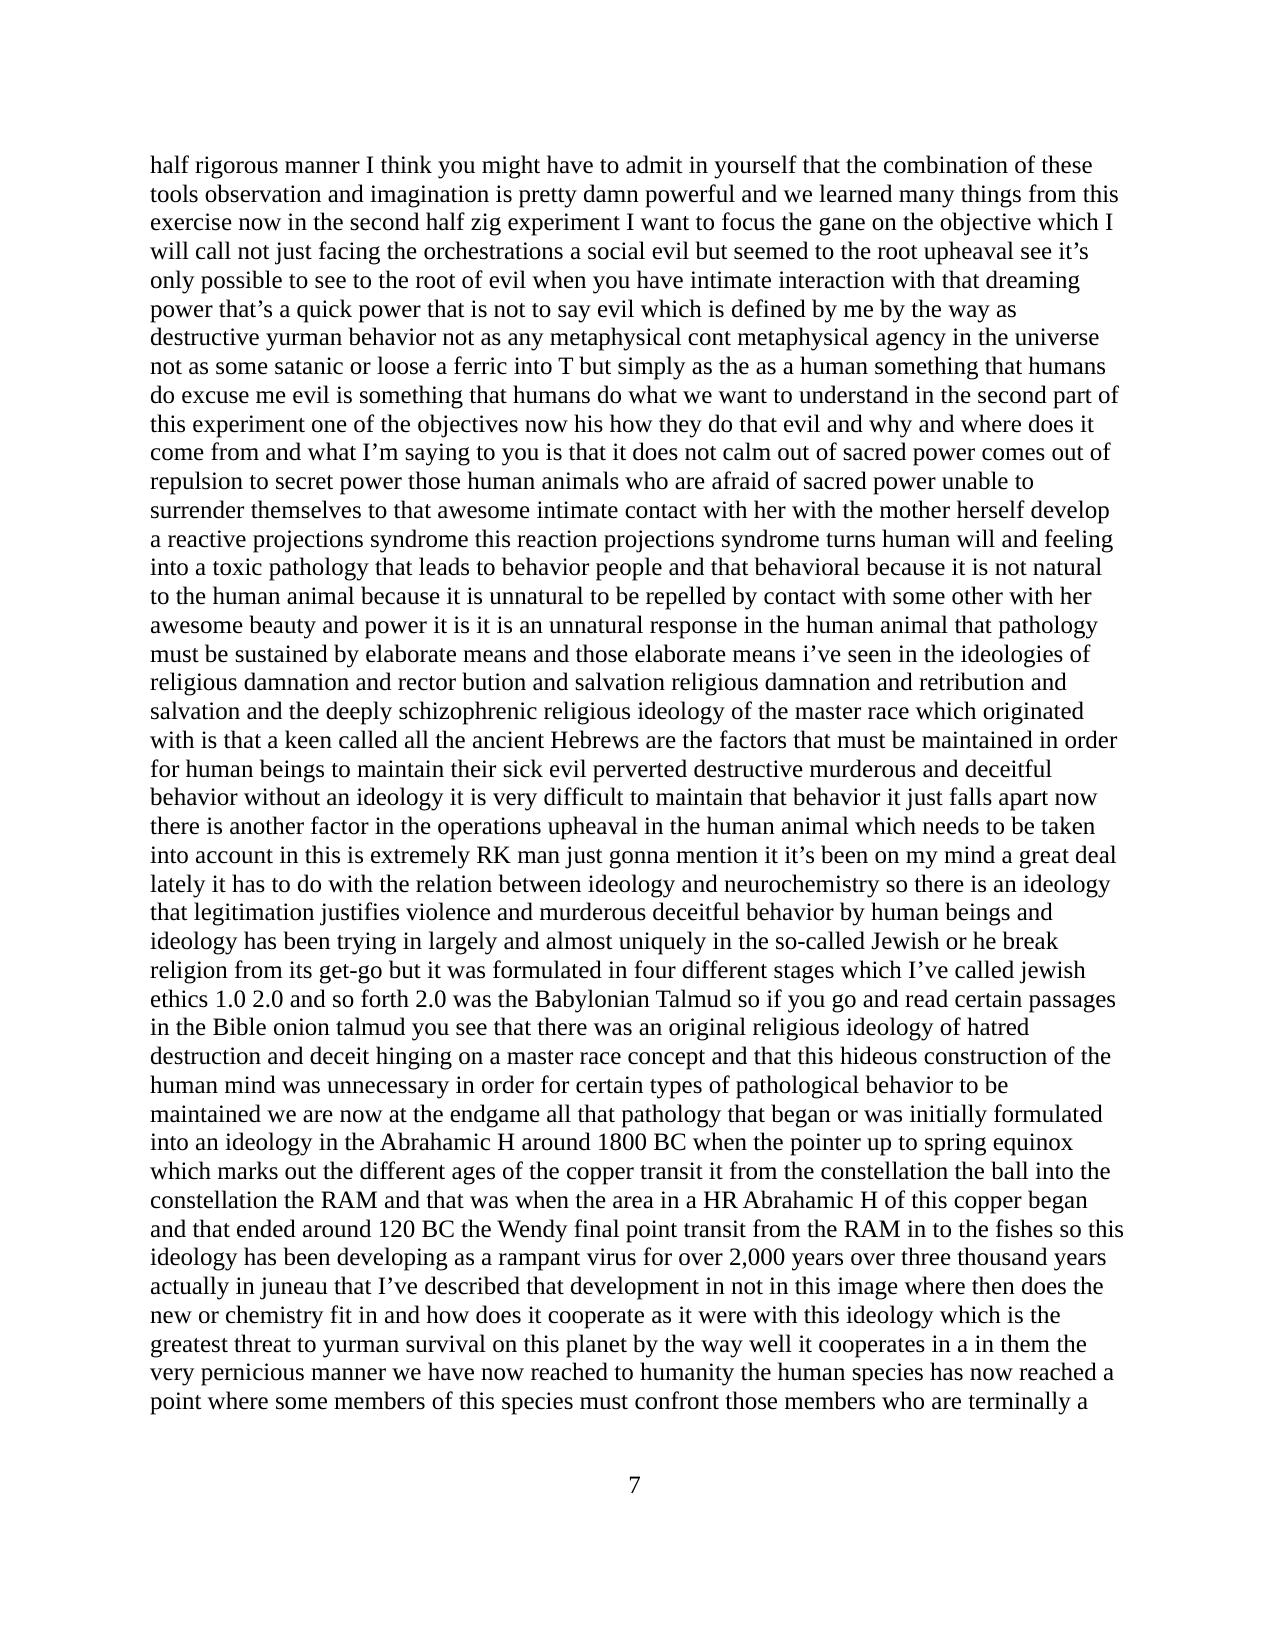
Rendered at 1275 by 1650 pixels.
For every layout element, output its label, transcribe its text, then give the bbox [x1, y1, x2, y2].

text half rigorous manner I think you might have to admit in yourself that the combination of these tools observation and imagination is pretty damn powerful and we learned many things from this exercise now in the second half zig experiment I want to focus the gane on the objective which I will call not just facing the orchestrations a social evil but seemed to the root upheaval see it’s only possible to see to the root of evil when you have intimate interaction with that dreaming power that’s a quick power that is not to say evil which is defined by me by the way as destructive yurman behavior not as any metaphysical cont metaphysical agency in the universe not as some satanic or loose a ferric into T but simply as the as a human something that humans do excuse me evil is something that humans do what we want to understand in the second part of this experiment one of the objectives now his how they do that evil and why and where does it come from and what I’m saying to you is that it does not calm out of sacred power comes out of repulsion to secret power those human animals who are afraid of sacred power unable to surrender themselves to that awesome intimate contact with her with the mother herself develop a reactive projections syndrome this reaction projections syndrome turns human will and feeling into a toxic pathology that leads to behavior people and that behavioral because it is not natural to the human animal because it is unnatural to be repelled by contact with some other with her awesome beauty and power it is it is an unnatural response in the human animal that pathology must be sustained by elaborate means and those elaborate means i’ve seen in the ideologies of religious damnation and rector bution and salvation religious damnation and retribution and salvation and the deeply schizophrenic religious ideology of the master race which originated with is that a keen called all the ancient Hebrews are the factors that must be maintained in order for human beings to maintain their sick evil perverted destructive murderous and deceitful behavior without an ideology it is very difficult to maintain that behavior it just falls apart now there is another factor in the operations upheaval in the human animal which needs to be taken into account in this is extremely RK man just gonna mention it it’s been on my mind a great deal lately it has to do with the relation between ideology and neurochemistry so there is an ideology that legitimation justifies violence and murderous deceitful behavior by human beings and ideology has been trying in largely and almost uniquely in the so-called Jewish or he break religion from its get-go but it was formulated in four different stages which I’ve called jewish ethics 1.0 2.0 and so forth 2.0 was the Babylonian Talmud so if you go and read certain passages in the Bible onion talmud you see that there was an original religious ideology of hatred destruction and deceit hinging on a master race concept and that this hideous construction of the human mind was unnecessary in order for certain types of pathological behavior to be maintained we are now at the endgame all that pathology that began or was initially formulated into an ideology in the Abrahamic H around 1800 BC when the pointer up to spring equinox which marks out the different ages of the copper transit it from the constellation the ball into the constellation the RAM and that was when the area in a HR Abrahamic H of this copper began and that ended around 120 BC the Wendy final point transit from the RAM in to the fishes so this ideology has been developing as a rampant virus for over 2,000 years over three thousand years actually in juneau that I’ve described that development in not in this image where then does the new or chemistry fit in and how does it cooperate as it were with this ideology which is the greatest threat to yurman survival on this planet by the way well it cooperates in a in them the very pernicious manner we have now reached to humanity the human species has now reached a point where some members of this species must confront those members who are terminally a [150, 150, 1125, 1415]
